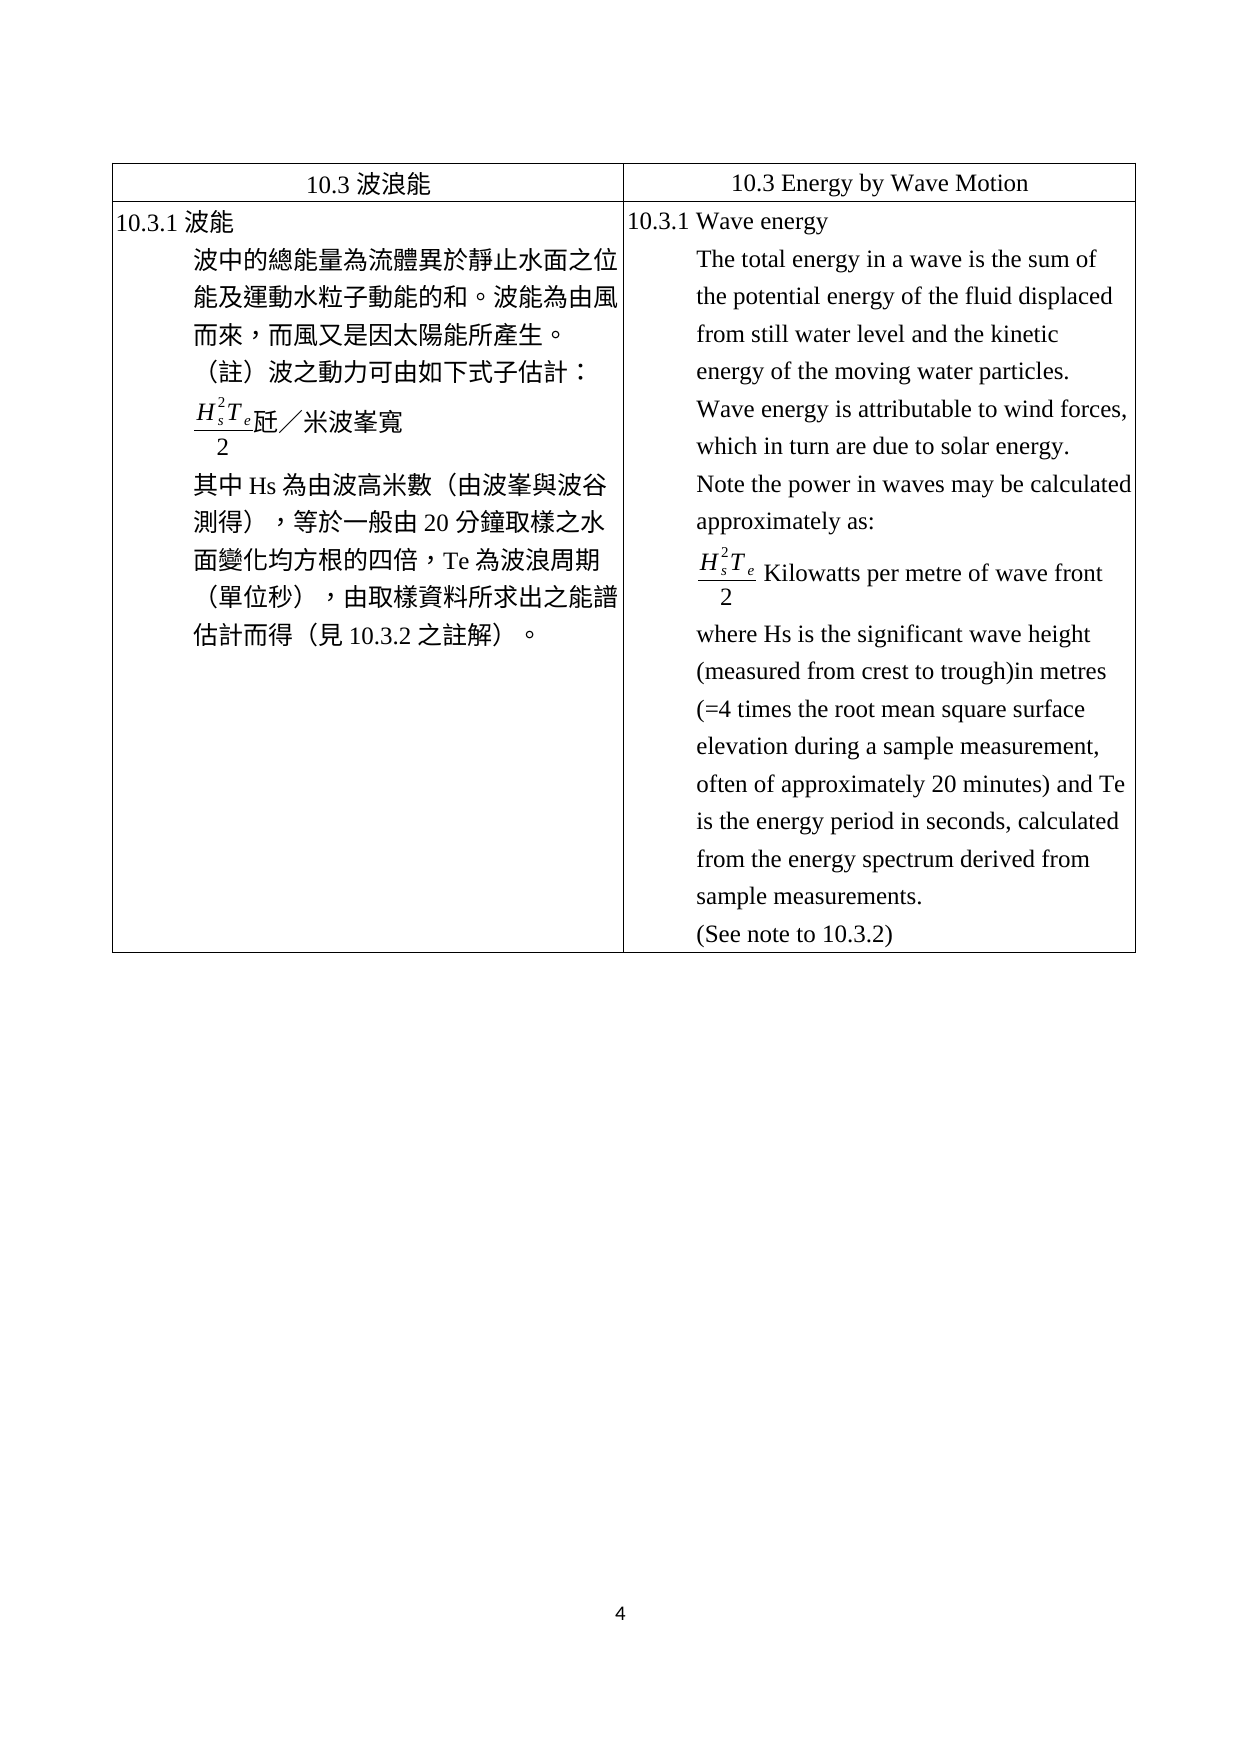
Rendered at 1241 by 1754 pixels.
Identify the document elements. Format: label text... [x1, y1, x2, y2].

table_header 10.3 波浪能 [113, 164, 623, 201]
table_cell 10.3.1 Wave energy The total energy in a wave is the sum of the potential energy of the fluid displaced from still water level and the kinetic energy of the moving water particles. Wave energy is attributable to wind forces, which in turn are due to solar energy. Note the power in waves may be calculated approximately as: Kilowatts per metre of wave front where Hs is the significant wave height (measured from crest to trough)in metres (=4 times the root mean square surface elevation during a sample measurement, often of approximately 20 minutes) and Te is the energy period in seconds, calculated from the energy spectrum derived from sample measurements. (See note to 10.3.2) [624, 202, 1135, 952]
table_cell 10.3.1 波能 波中的總能量為流體異於靜止水面之位能及運動水粒子動能的和。波能為由風而來，而風又是因太陽能所產生。 （註）波之動力可由如下式子估計： 瓩／米波峯寬 其中 Hs 為由波高米數（由波峯與波谷測得），等於一般由 20 分鐘取樣之水面變化均方根的四倍，Te 為波浪周期（單位秒），由取樣資料所求出之能譜估計而得（見 10.3.2 之註解）。 [113, 202, 623, 952]
table_header 10.3 Energy by Wave Motion [624, 164, 1135, 201]
